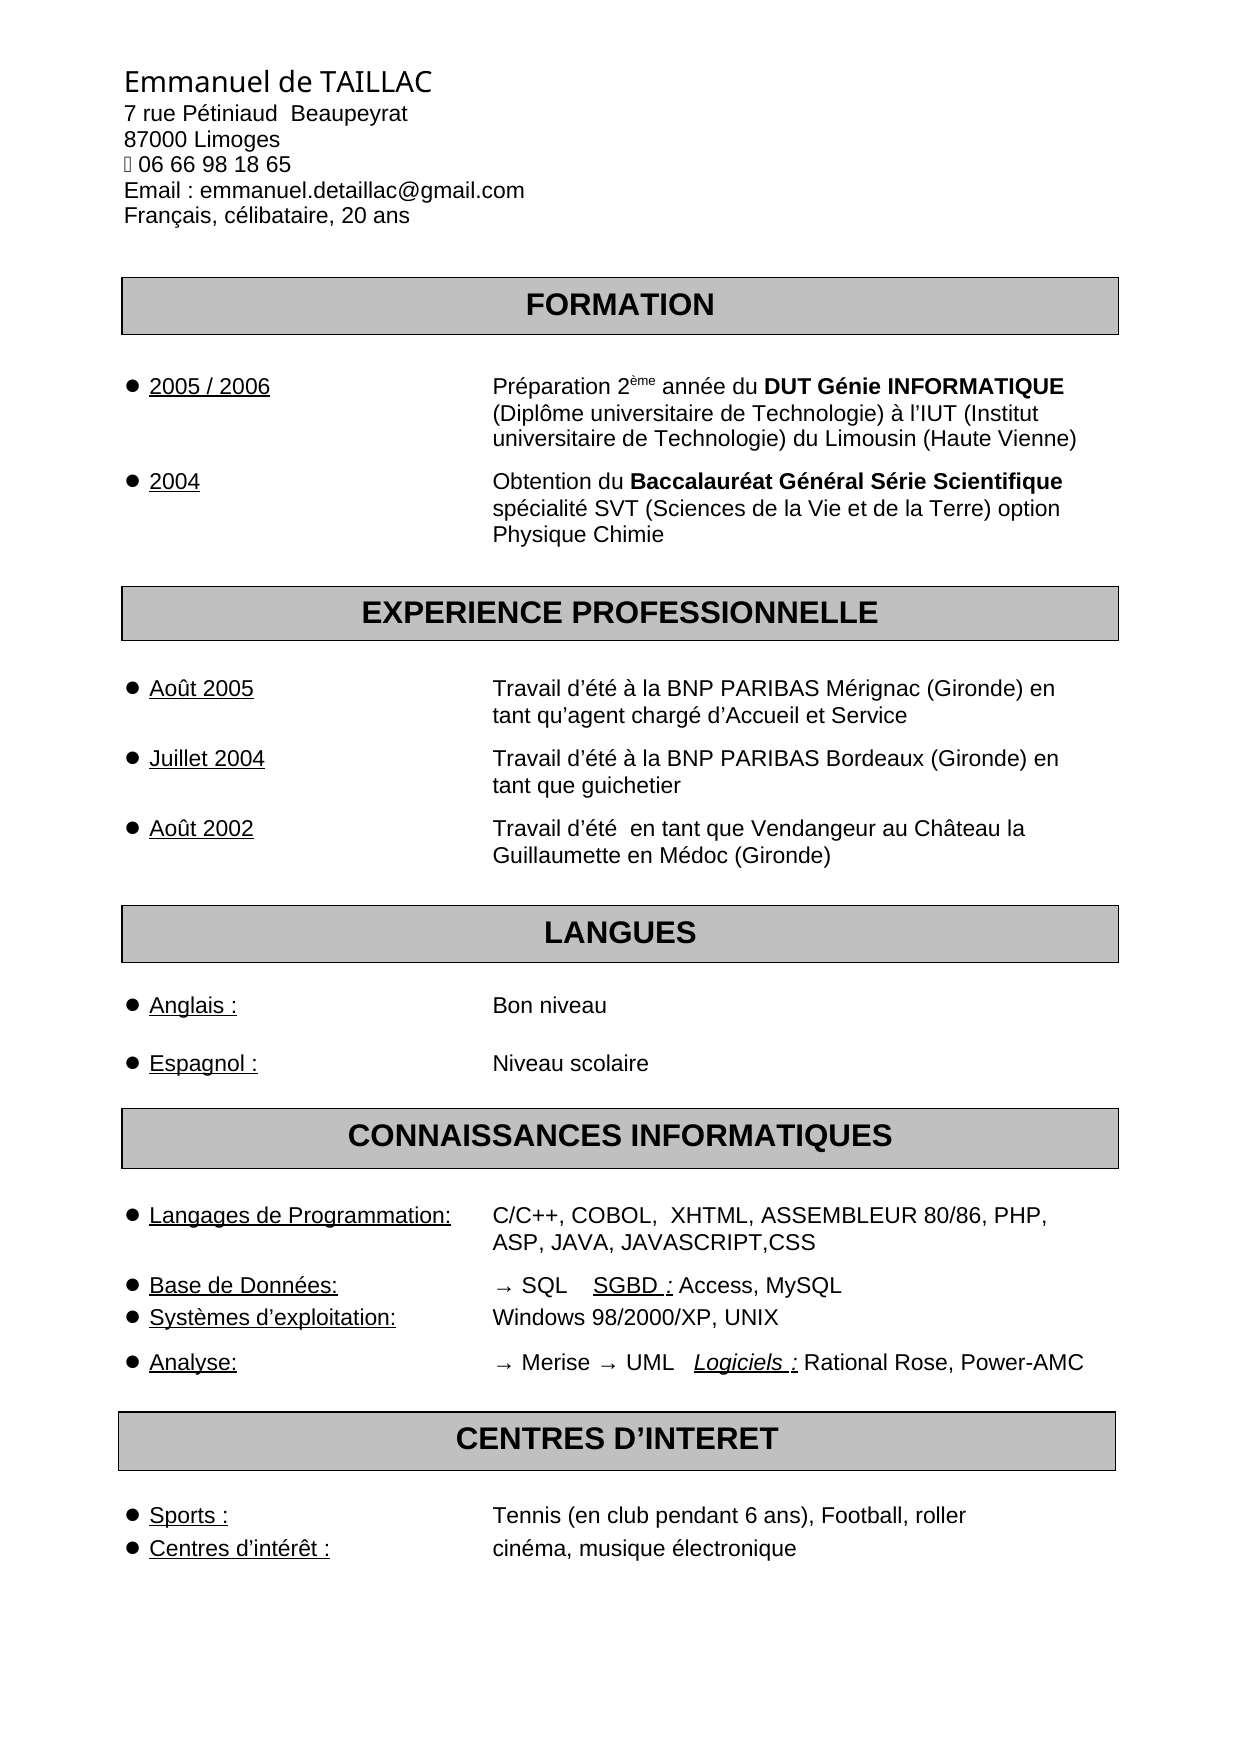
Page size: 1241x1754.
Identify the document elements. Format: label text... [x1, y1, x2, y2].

text ● Analyse: → Merise → UML Logiciels : Rational Rose, Power-AMC [123, 1343, 1137, 1376]
text CONNAISSANCES INFORMATIQUES [139, 1118, 1101, 1153]
text ● Sports : Tennis (en club pendant 6 ans), Football, roller [123, 1497, 1092, 1530]
text CENTRES D’INTERET [136, 1421, 1098, 1456]
text ● 2005 / 2006 Préparation 2ème année du DUT Génie INFORMATIQUE (Diplôme universitaire de Technologie) à l’IUT (Institut universitaire de Technologie) du Limousin (Haute Vienne) [123, 368, 1107, 451]
text Français, célibataire, 20 ans [123, 203, 1092, 229]
text 87000 Limoges [123, 126, 1092, 152]
text ● Espagnol : Niveau scolaire [123, 1045, 1092, 1078]
text ASP, JAVA, JAVASCRIPT,CSS [123, 1229, 1122, 1255]
text  06 66 98 18 65 [123, 152, 1092, 177]
text 7 rue Pétiniaud Beaupeyrat [123, 101, 1092, 126]
text Emmanuel de TAILLAC [123, 61, 1092, 101]
text LANGUES [139, 915, 1101, 950]
text ● Juillet 2004 Travail d’été à la BNP PARIBAS Bordeaux (Gironde) en tant que guichetier [123, 740, 1092, 798]
text ● Langages de Programmation: C/C++, COBOL, XHTML, ASSEMBLEUR 80/86, PHP, [123, 1197, 1122, 1229]
text FORMATION [139, 287, 1101, 322]
text ● Centres d’intérêt : cinéma, musique électronique [123, 1530, 1092, 1562]
text Email : emmanuel.detaillac@gmail.com [123, 177, 1092, 203]
text ● 2004 Obtention du Baccalauréat Général Série Scientifique spécialité SVT (Sciences de la Vie et de la Terre) option Physique Chimie [123, 463, 1092, 547]
text ● Systèmes d’exploitation: Windows 98/2000/XP, UNIX [123, 1299, 1092, 1332]
text ● Août 2002 Travail d’été en tant que Vendangeur au Château la Guillaumette en Médoc (Gironde) [123, 810, 1092, 868]
text EXPERIENCE PROFESSIONNELLE [139, 596, 1101, 631]
text ● Août 2005 Travail d’été à la BNP PARIBAS Mérignac (Gironde) en tant qu’agent chargé d’Accueil et Service [123, 670, 1092, 729]
text ● Base de Données: → SQL SGBD : Access, MySQL [123, 1267, 1092, 1299]
text ● Anglais : Bon niveau [123, 987, 1092, 1020]
